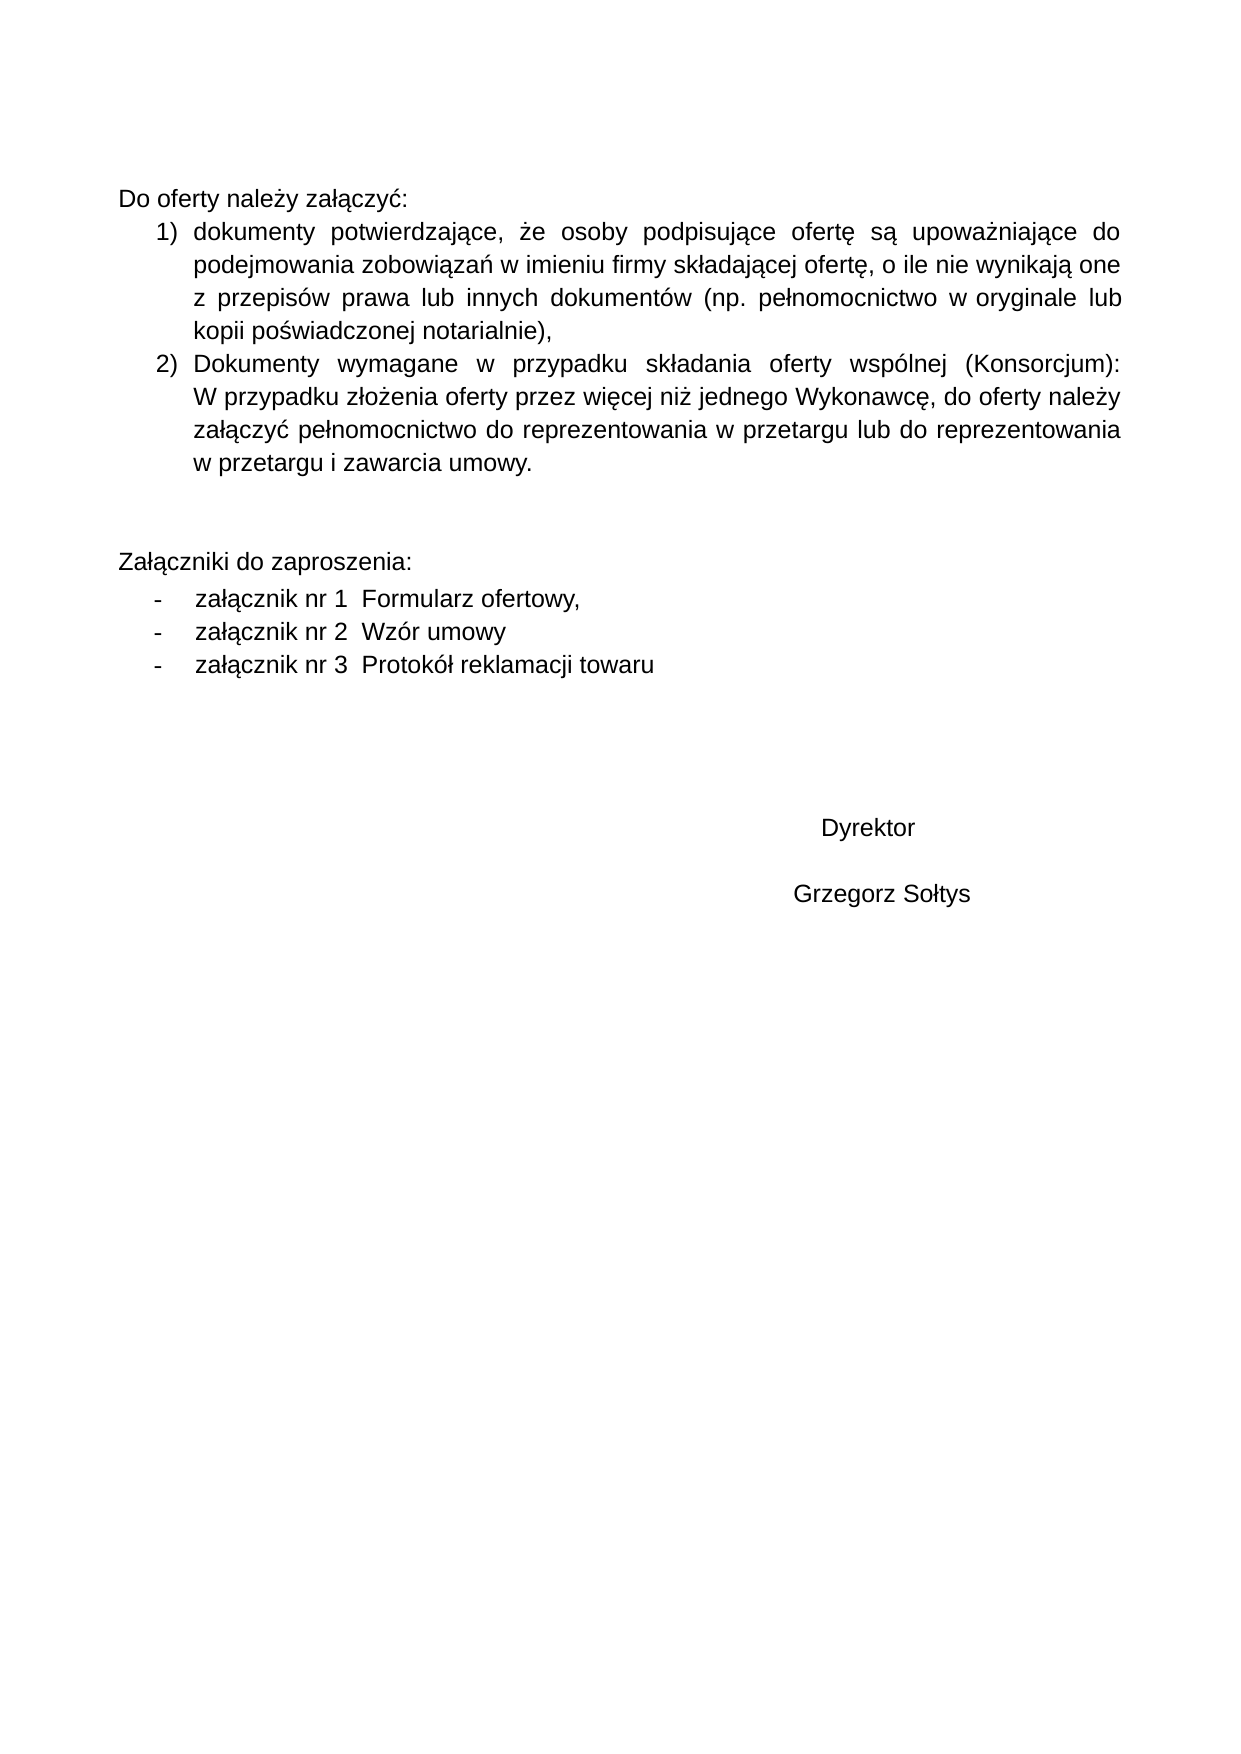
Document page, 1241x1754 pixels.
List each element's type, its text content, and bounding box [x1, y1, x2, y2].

text Załączniki do zaproszenia: [118, 547, 1122, 576]
list załącznik nr 1 Formularz ofertowy, [153, 580, 1122, 614]
list dokumenty potwierdzające, że osoby podpisujące ofertę są upoważniające do podejmowania zobowiązań w imieniu firmy składającej ofertę, o ile nie wynikają one z przepisów prawa lub innych dokumentów (np. pełnomocnictwo w oryginale lub kopii poświadczonej notarialnie), [156, 217, 1122, 345]
list załącznik nr 3 Protokół reklamacji towaru [153, 647, 1122, 680]
text Do oferty należy załączyć: [118, 184, 1122, 213]
text Grzegorz Sołtys [793, 879, 1122, 908]
list załącznik nr 2 Wzór umowy [153, 614, 1122, 647]
list Dokumenty wymagane w przypadku składania oferty wspólnej (Konsorcjum): W przypadku złożenia oferty przez więcej niż jednego Wykonawcę, do oferty należy załączyć pełnomocnictwo do reprezentowania w przetargu lub do reprezentowania w przetargu i zawarcia umowy. [156, 349, 1122, 477]
text Dyrektor [793, 813, 1122, 842]
